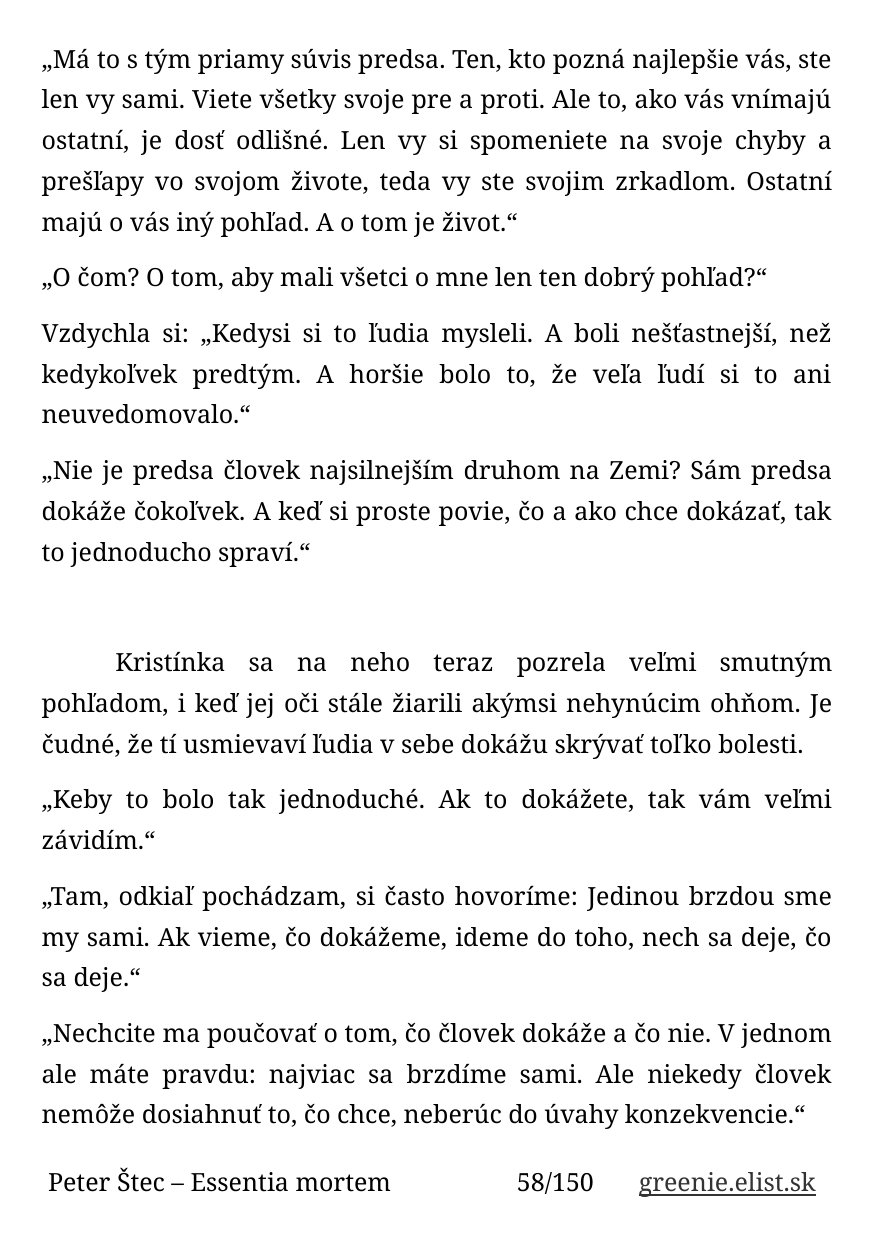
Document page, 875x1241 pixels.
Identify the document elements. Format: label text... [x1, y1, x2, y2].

text „Nechcite ma poučovať o tom, čo človek dokáže a čo nie. V jednom ale máte pravdu: najviac sa brzdíme sami. Ale niekedy človek nemôže dosiahnuť to, čo chce, neberúc do úvahy konzekvencie.“ [41, 1016, 833, 1131]
text „Tam, odkiaľ pochádzam, si často hovoríme: Jedinou brzdou sme my sami. Ak vieme, čo dokážeme, ideme do toho, nech sa deje, čo sa deje.“ [41, 878, 833, 994]
text „Keby to bolo tak jednoduché. Ak to dokážete, tak vám veľmi závidím.“ [41, 782, 833, 857]
text „Nie je predsa človek najsilnejším druhom na Zemi? Sám predsa dokáže čokoľvek. A keď si proste povie, čo a ako chce dokázať, tak to jednoducho spraví.“ [41, 453, 833, 568]
text „Má to s tým priamy súvis predsa. Ten, kto pozná najlepšie vás, ste len vy sami. Viete všetky svoje pre a proti. Ale to, ako vás vnímajú ostatní, je dosť odlišné. Len vy si spomeniete na svoje chyby a prešľapy vo svojom živote, teda vy ste svojim zrkadlom. Ostatní majú o vás iný pohľad. A o tom je život.“ [41, 41, 833, 239]
text Kristínka sa na neho teraz pozrela veľmi smutným pohľadom, i keď jej oči stále žiarili akýmsi nehynúcim ohňom. Je čudné, že tí usmievaví ľudia v sebe dokážu skrývať toľko bolesti. [41, 645, 833, 761]
text „O čom? O tom, aby mali všetci o mne len ten dobrý pohľad?“ [41, 260, 833, 294]
text Vzdychla si: „Kedysi si to ľudia mysleli. A boli nešťastnejší, než kedykoľvek predtým. A horšie bolo to, že veľa ľudí si to ani neuvedomovalo.“ [41, 316, 833, 431]
